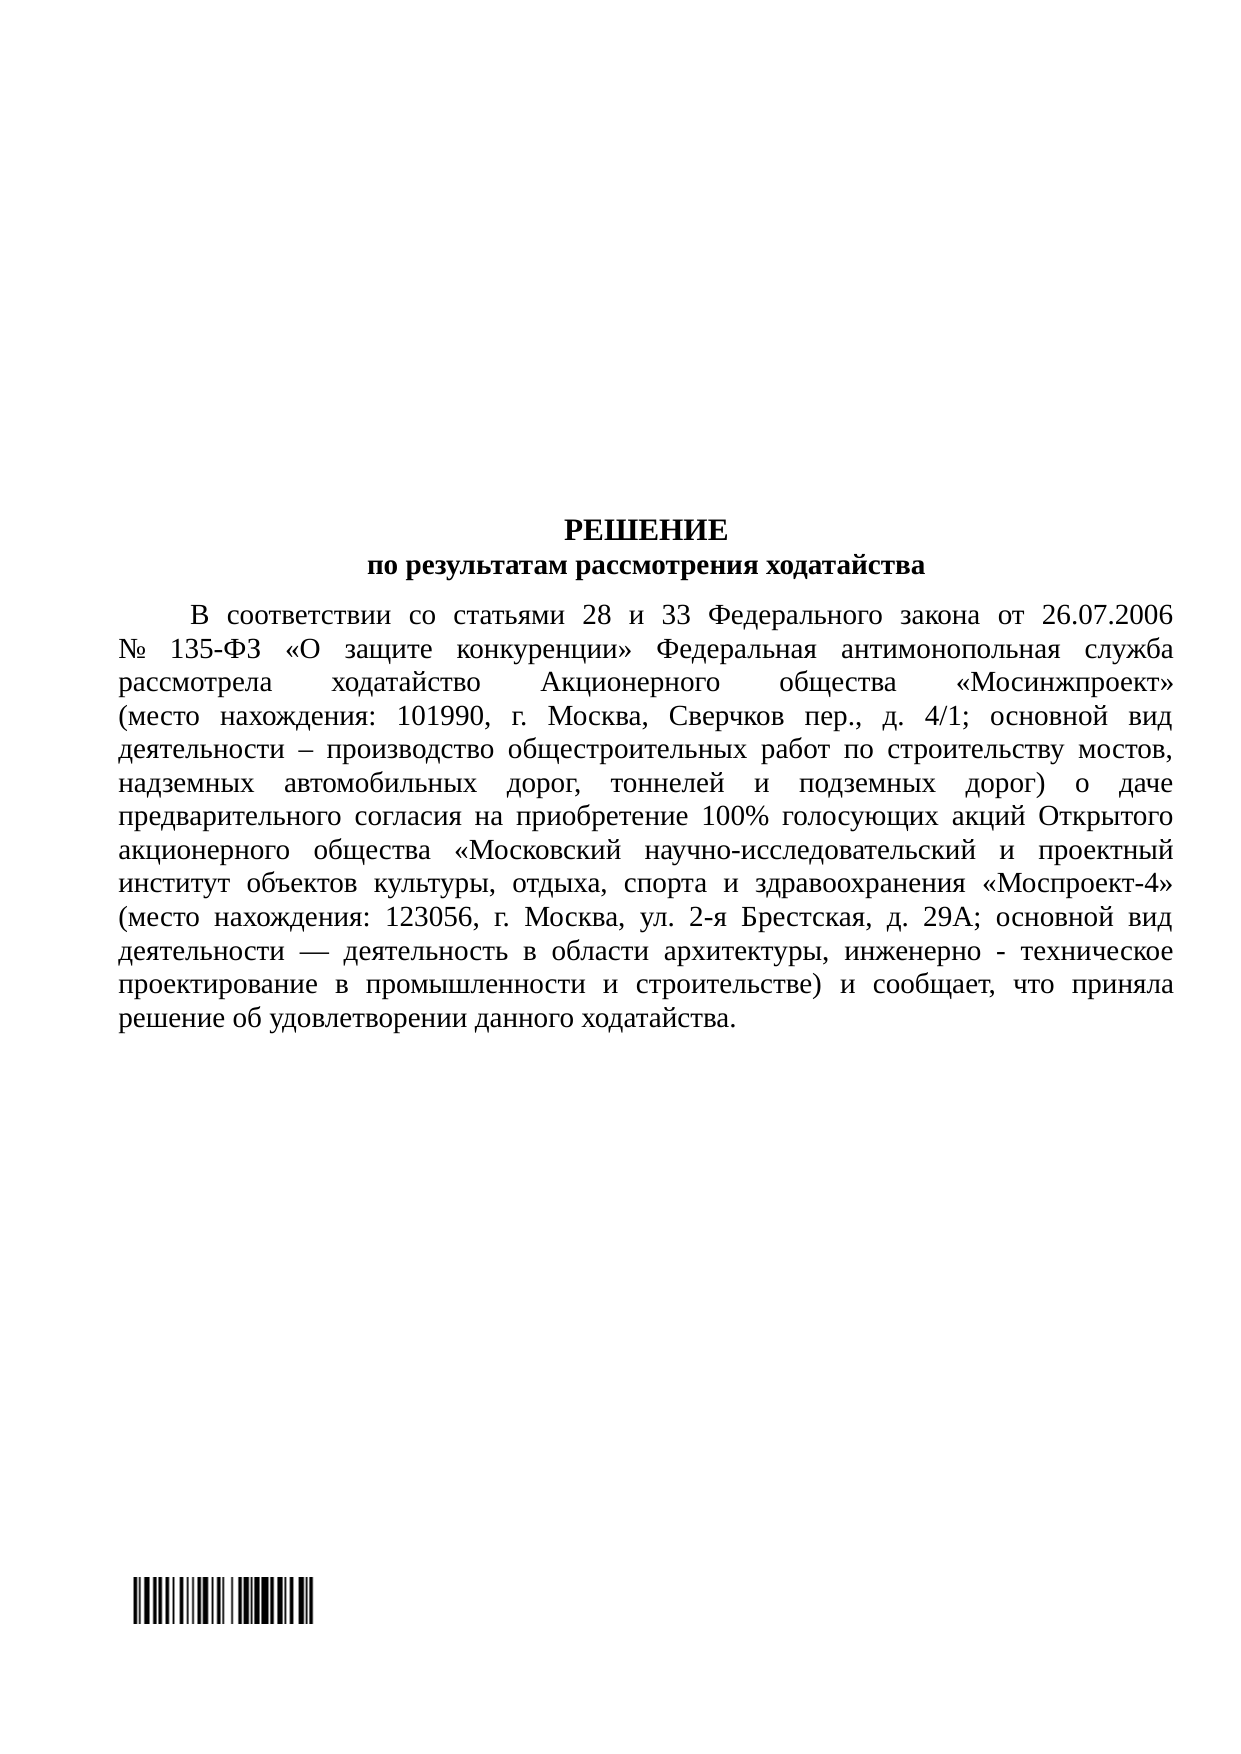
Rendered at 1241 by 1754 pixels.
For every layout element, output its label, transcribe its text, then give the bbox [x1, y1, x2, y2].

text РЕШЕНИЕ [118, 511, 1174, 547]
picture [118, 1577, 331, 1624]
text по результатам рассмотрения ходатайства [118, 547, 1174, 581]
text В соответствии со статьями 28 и 33 Федерального закона от 26.07.2006 № 135-ФЗ «О защите конкуренции» Федеральная антимонопольная служба рассмотрела ходатайство Акционерного общества «Мосинжпроект» (место нахождения: 101990, г. Москва, Сверчков пер., д. 4/1; основной вид деятельности – производство общестроительных работ по строительству мостов, надземных автомобильных дорог, тоннелей и подземных дорог) о даче предварительного согласия на приобретение 100% голосующих акций Открытого акционерного общества «Московский научно-исследовательский и проектный институт объектов культуры, отдыха, спорта и здравоохранения «Моспроект-4» (место нахождения: 123056, г. Москва, ул. 2-я Брестская, д. 29А; основной вид деятельности — деятельность в области архитектуры, инженерно - техническое проектирование в промышленности и строительстве) и сообщает, что приняла решение об удовлетворении данного ходатайства. [118, 597, 1174, 1033]
